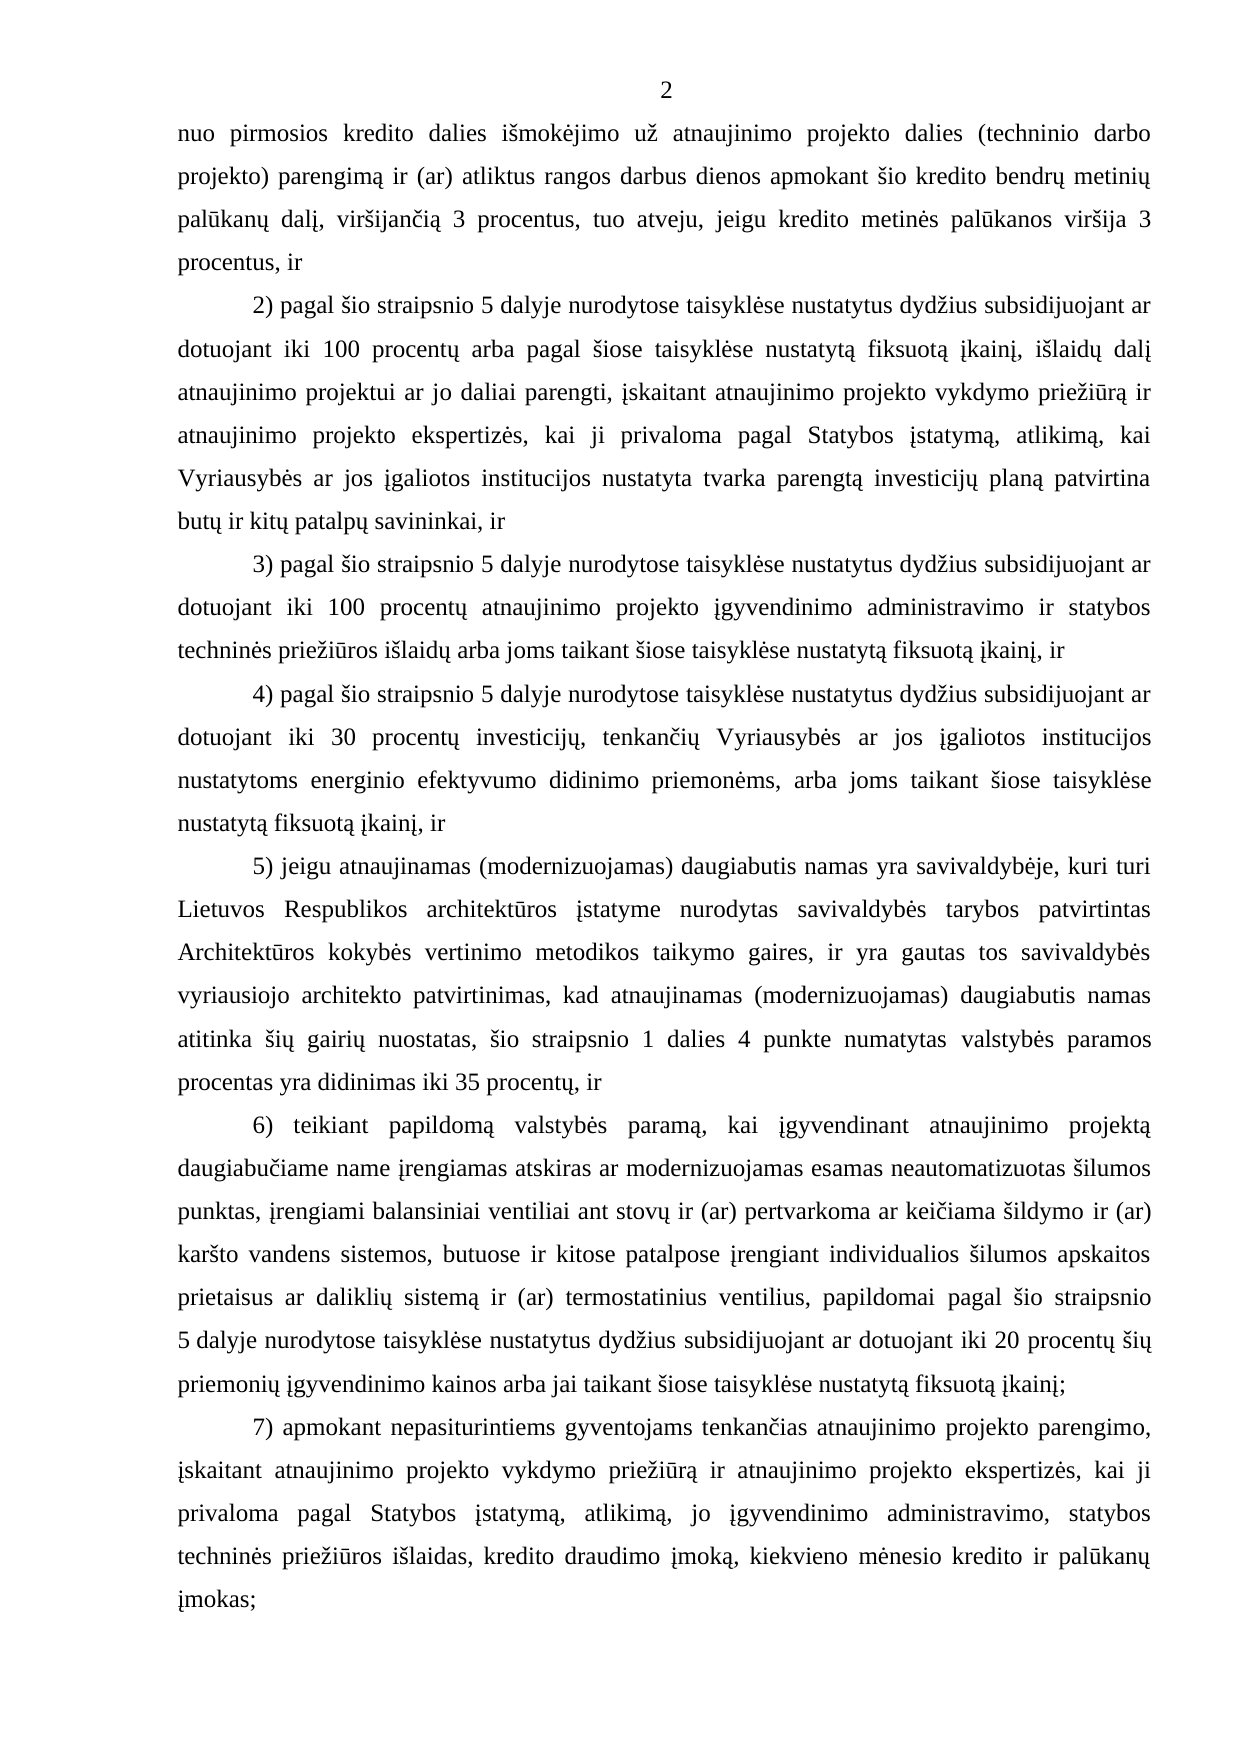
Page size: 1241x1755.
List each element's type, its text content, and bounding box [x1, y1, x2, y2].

text 5) jeigu atnaujinamas (modernizuojamas) daugiabutis namas yra savivaldybėje, kuri turi Lietuvos Respublikos architektūros įstatyme nurodytas savivaldybės tarybos patvirtintas Architektūros kokybės vertinimo metodikos taikymo gaires, ir yra gautas tos savivaldybės vyriausiojo architekto patvirtinimas, kad atnaujinamas (modernizuojamas) daugiabutis namas atitinka šių gairių nuostatas, šio straipsnio 1 dalies 4 punkte numatytas valstybės paramos procentas yra didinimas iki 35 procentų, ir [177, 851, 1152, 1096]
text 7) apmokant nepasiturintiems gyventojams tenkančias atnaujinimo projekto parengimo, įskaitant atnaujinimo projekto vykdymo priežiūrą ir atnaujinimo projekto ekspertizės, kai ji privaloma pagal Statybos įstatymą, atlikimą, jo įgyvendinimo administravimo, statybos techninės priežiūros išlaidas, kredito draudimo įmoką, kiekvieno mėnesio kredito ir palūkanų įmokas; [177, 1412, 1152, 1613]
text 6) teikiant papildomą valstybės paramą, kai įgyvendinant atnaujinimo projektą daugiabučiame name įrengiamas atskiras ar modernizuojamas esamas neautomatizuotas šilumos punktas, įrengiami balansiniai ventiliai ant stovų ir (ar) pertvarkoma ar keičiama šildymo ir (ar) karšto vandens sistemos, butuose ir kitose patalpose įrengiant individualios šilumos apskaitos prietaisus ar daliklių sistemą ir (ar) termostatinius ventilius, papildomai pagal šio straipsnio 5 dalyje nurodytose taisyklėse nustatytus dydžius subsidijuojant ar dotuojant iki 20 procentų šių priemonių įgyvendinimo kainos arba jai taikant šiose taisyklėse nustatytą fiksuotą įkainį; [177, 1110, 1152, 1397]
text 4) pagal šio straipsnio 5 dalyje nurodytose taisyklėse nustatytus dydžius subsidijuojant ar dotuojant iki 30 procentų investicijų, tenkančių Vyriausybės ar jos įgaliotos institucijos nustatytoms energinio efektyvumo didinimo priemonėms, arba joms taikant šiose taisyklėse nustatytą fiksuotą įkainį, ir [177, 679, 1152, 837]
text nuo pirmosios kredito dalies išmokėjimo už atnaujinimo projekto dalies (techninio darbo projekto) parengimą ir (ar) atliktus rangos darbus dienos apmokant šio kredito bendrų metinių palūkanų dalį, viršijančią 3 procentus, tuo atveju, jeigu kredito metinės palūkanos viršija 3 procentus, ir [177, 118, 1152, 276]
text 3) pagal šio straipsnio 5 dalyje nurodytose taisyklėse nustatytus dydžius subsidijuojant ar dotuojant iki 100 procentų atnaujinimo projekto įgyvendinimo administravimo ir statybos techninės priežiūros išlaidų arba joms taikant šiose taisyklėse nustatytą fiksuotą įkainį, ir [177, 549, 1152, 664]
text 2) pagal šio straipsnio 5 dalyje nurodytose taisyklėse nustatytus dydžius subsidijuojant ar dotuojant iki 100 procentų arba pagal šiose taisyklėse nustatytą fiksuotą įkainį, išlaidų dalį atnaujinimo projektui ar jo daliai parengti, įskaitant atnaujinimo projekto vykdymo priežiūrą ir atnaujinimo projekto ekspertizės, kai ji privaloma pagal Statybos įstatymą, atlikimą, kai Vyriausybės ar jos įgaliotos institucijos nustatyta tvarka parengtą investicijų planą patvirtina butų ir kitų patalpų savininkai, ir [177, 291, 1152, 535]
